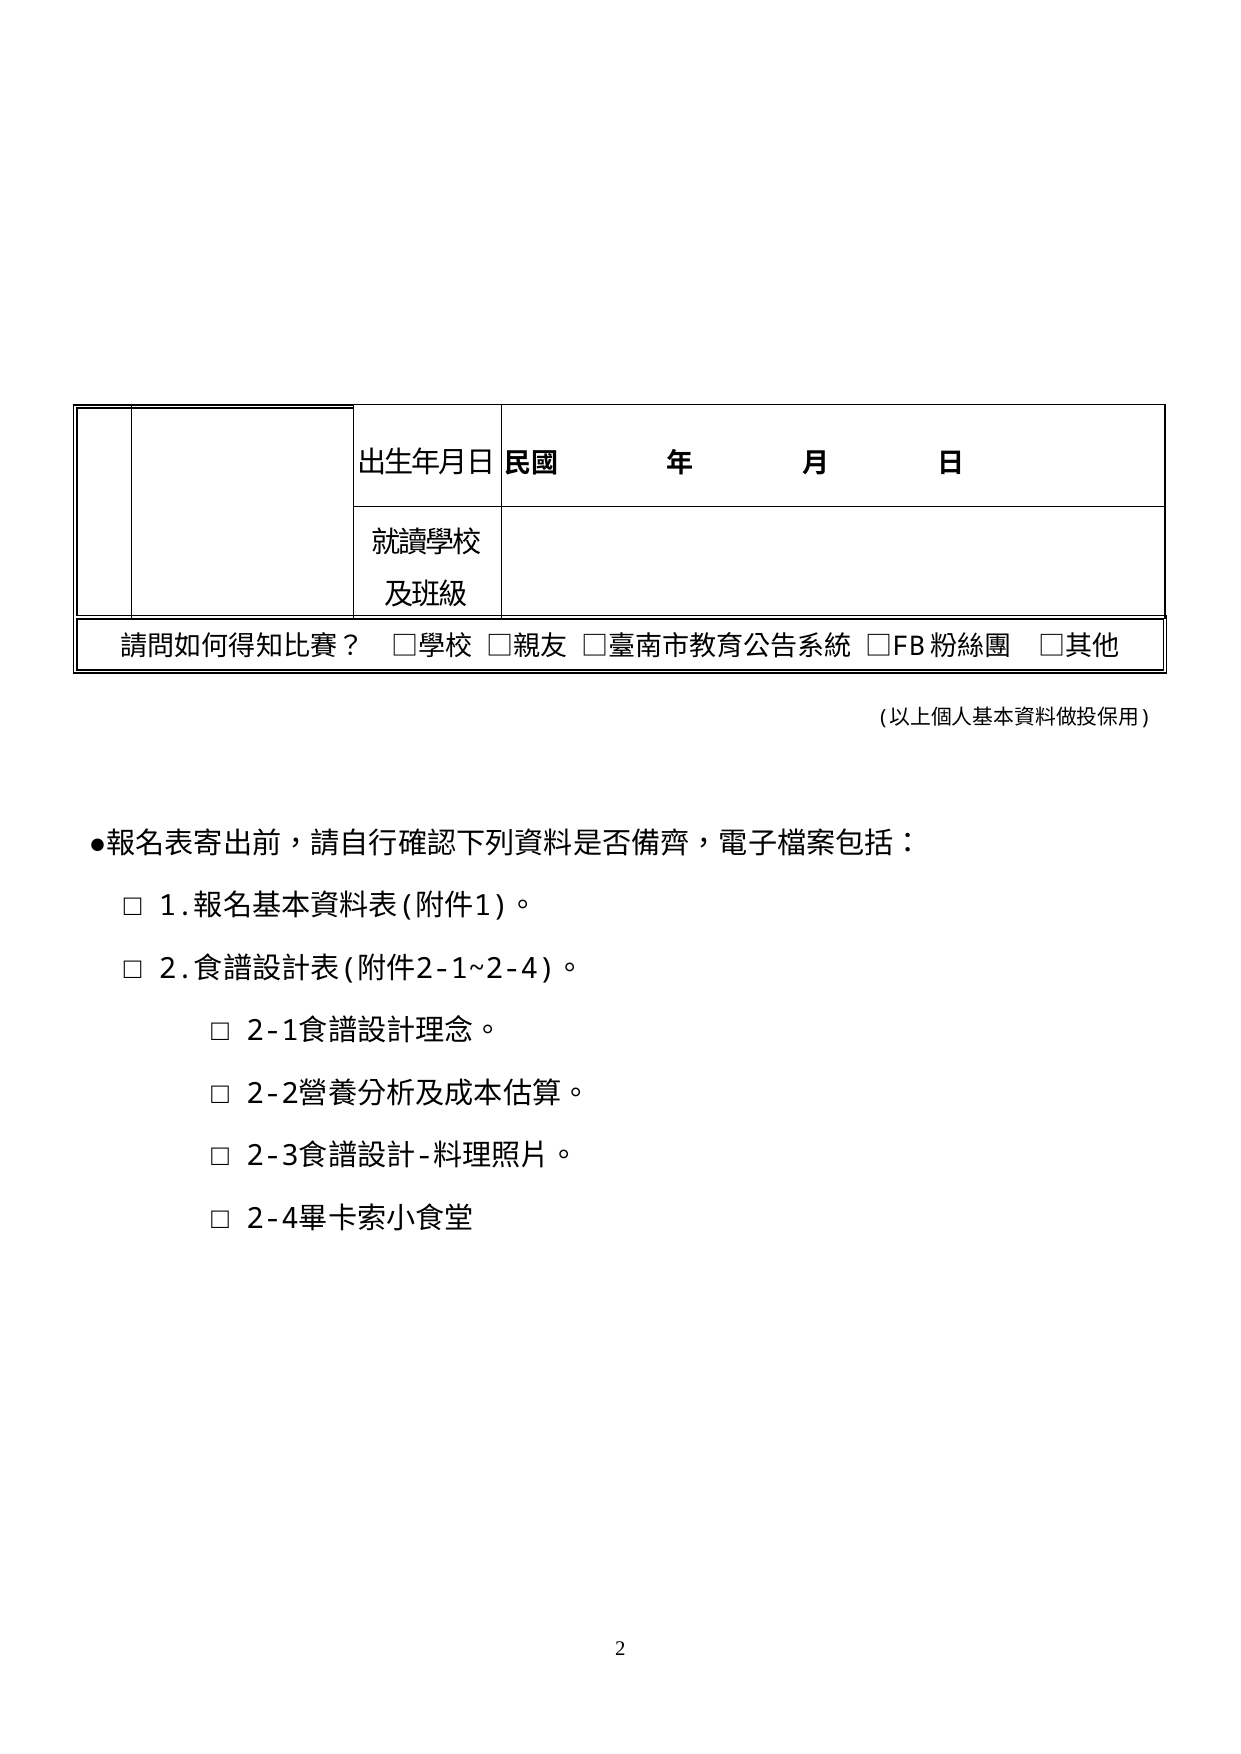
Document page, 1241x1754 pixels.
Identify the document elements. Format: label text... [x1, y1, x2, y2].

text □ 2-3食譜設計-料理照片。 [89, 1111, 1152, 1174]
text (以上個人基本資料做投保用) [89, 674, 1152, 736]
text □ 1.報名基本資料表(附件1)。 [89, 861, 1152, 924]
table_cell 民國 年 月 日 [502, 405, 1164, 506]
text ●報名表寄出前，請自行確認下列資料是否備齊，電子檔案包括： [89, 799, 1152, 861]
text □ 2-1食譜設計理念。 [89, 986, 1152, 1049]
text □ 2-4畢卡索小食堂 [89, 1174, 1152, 1236]
text □ 2-2營養分析及成本估算。 [89, 1049, 1152, 1111]
table_cell 出生年月日 [354, 405, 501, 506]
text □ 2.食譜設計表(附件2-1~2-4)。 [89, 924, 1152, 986]
table_cell 就讀學校 及班級 [354, 507, 501, 615]
table_cell [78, 409, 131, 615]
table_cell [132, 409, 353, 615]
table_cell [502, 507, 1164, 615]
table_cell 請問如何得知比賽？ □學校 □親友 □臺南市教育公告系統 □FB粉絲團 □其他 [78, 620, 1163, 669]
